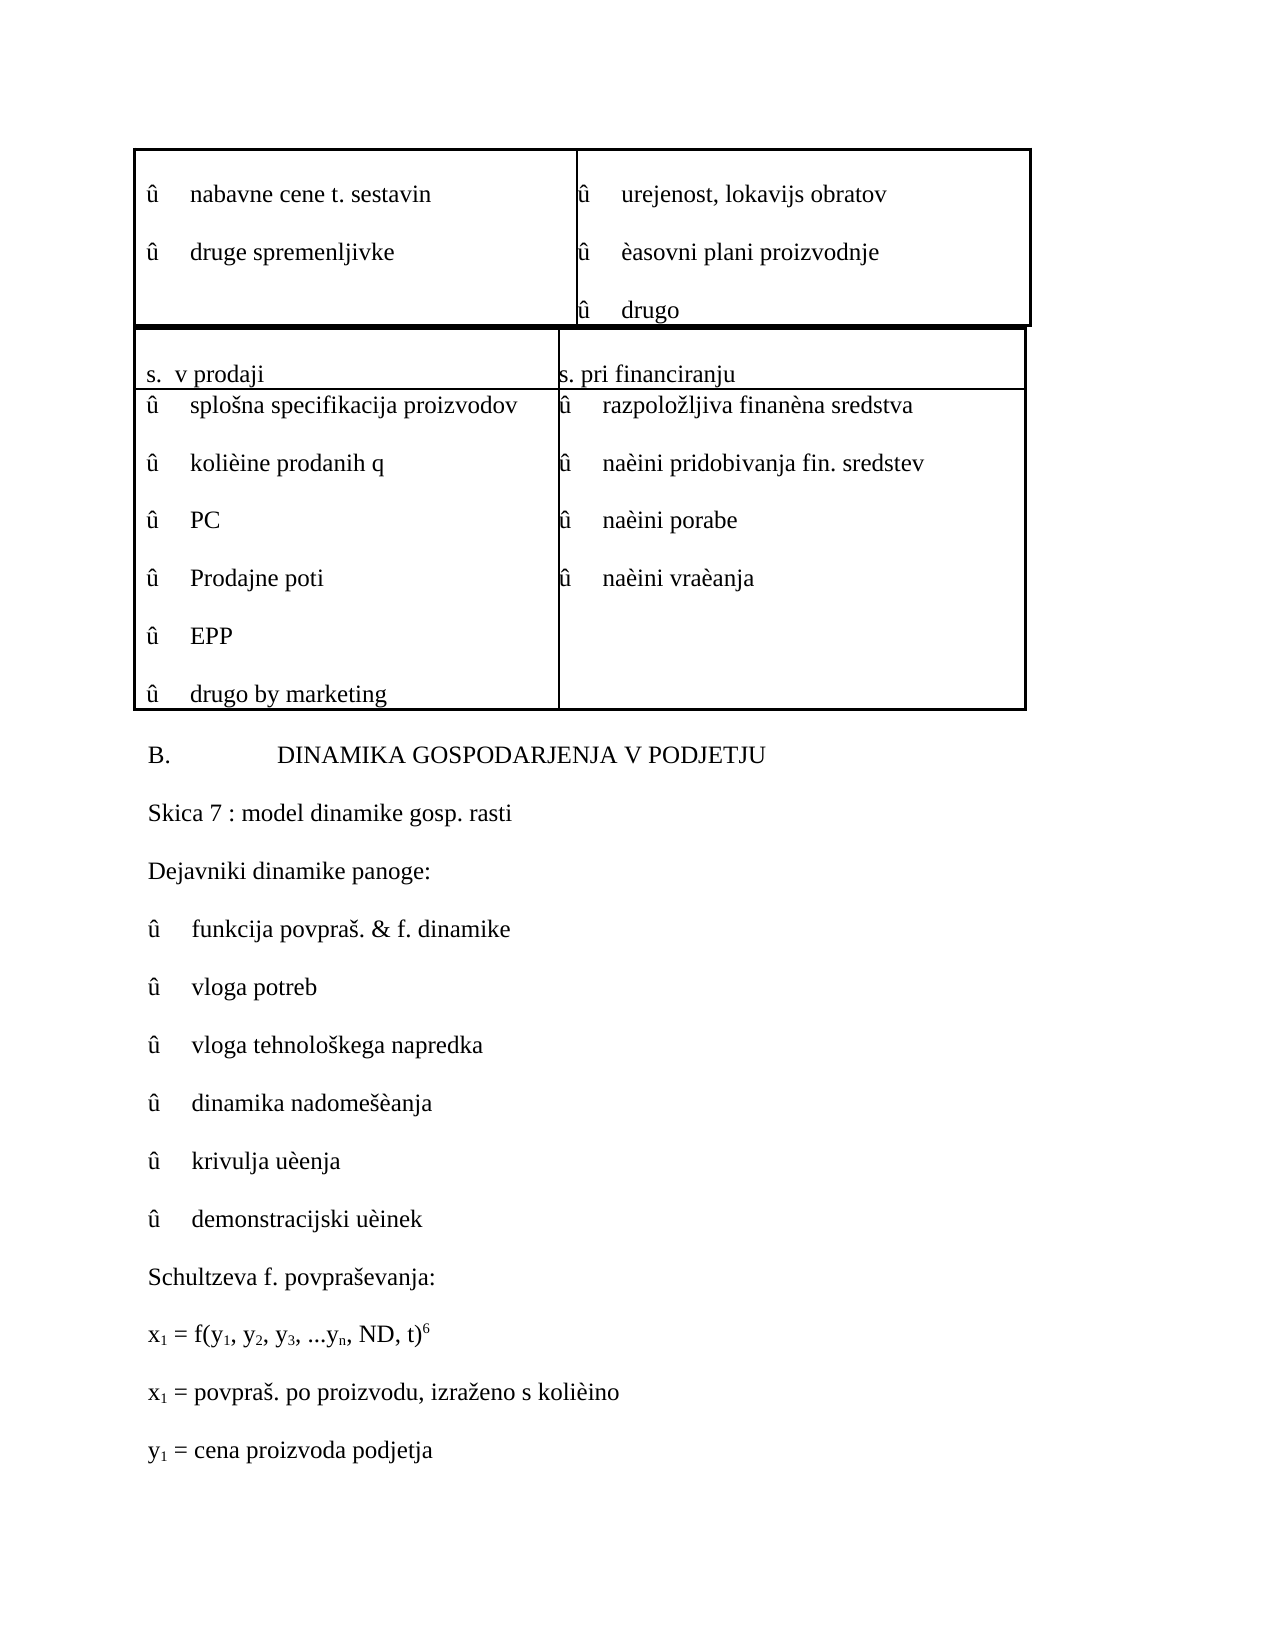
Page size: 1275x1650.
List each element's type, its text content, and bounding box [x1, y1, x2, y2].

table_header s. v prodaji [136, 330, 558, 388]
text û vloga potreb [148, 972, 1127, 1001]
table_cell û urejenost, lokavijs obratov û èasovni plani proizvodnje û drugo [578, 151, 1029, 323]
text û vloga tehnološkega napredka [148, 1030, 1127, 1059]
text y1 = cena proizvoda podjetja [148, 1435, 1127, 1464]
text û demonstracijski uèinek [148, 1204, 1127, 1232]
text Dejavniki dinamike panoge: [148, 856, 1127, 885]
table_cell û nabavne cene t. sestavin û druge spremenljivke [136, 151, 576, 323]
table_cell û razpoložljiva finanèna sredstva û naèini pridobivanja fin. sredstev û naèini porabe û naèini vraèanja [560, 390, 1024, 708]
text Schultzeva f. povpraševanja: [148, 1262, 1127, 1290]
table_cell û splošna specifikacija proizvodov û kolièine prodanih q û PC û Prodajne poti û EPP û drugo by marketing [136, 390, 558, 708]
text Skica 7 : model dinamike gosp. rasti [148, 798, 1127, 827]
table_header s. pri financiranju [560, 330, 1024, 388]
text û funkcija povpraš. & f. dinamike [148, 914, 1127, 943]
text B. DINAMIKA GOSPODARJENJA V PODJETJU [148, 740, 1127, 769]
text x1 = povpraš. po proizvodu, izraženo s kolièino [148, 1377, 1127, 1406]
text û krivulja uèenja [148, 1146, 1127, 1174]
text û dinamika nadomešèanja [148, 1088, 1127, 1117]
text x1 = f(y1, y2, y3, ...yn, ND, t)6 [148, 1319, 1127, 1348]
